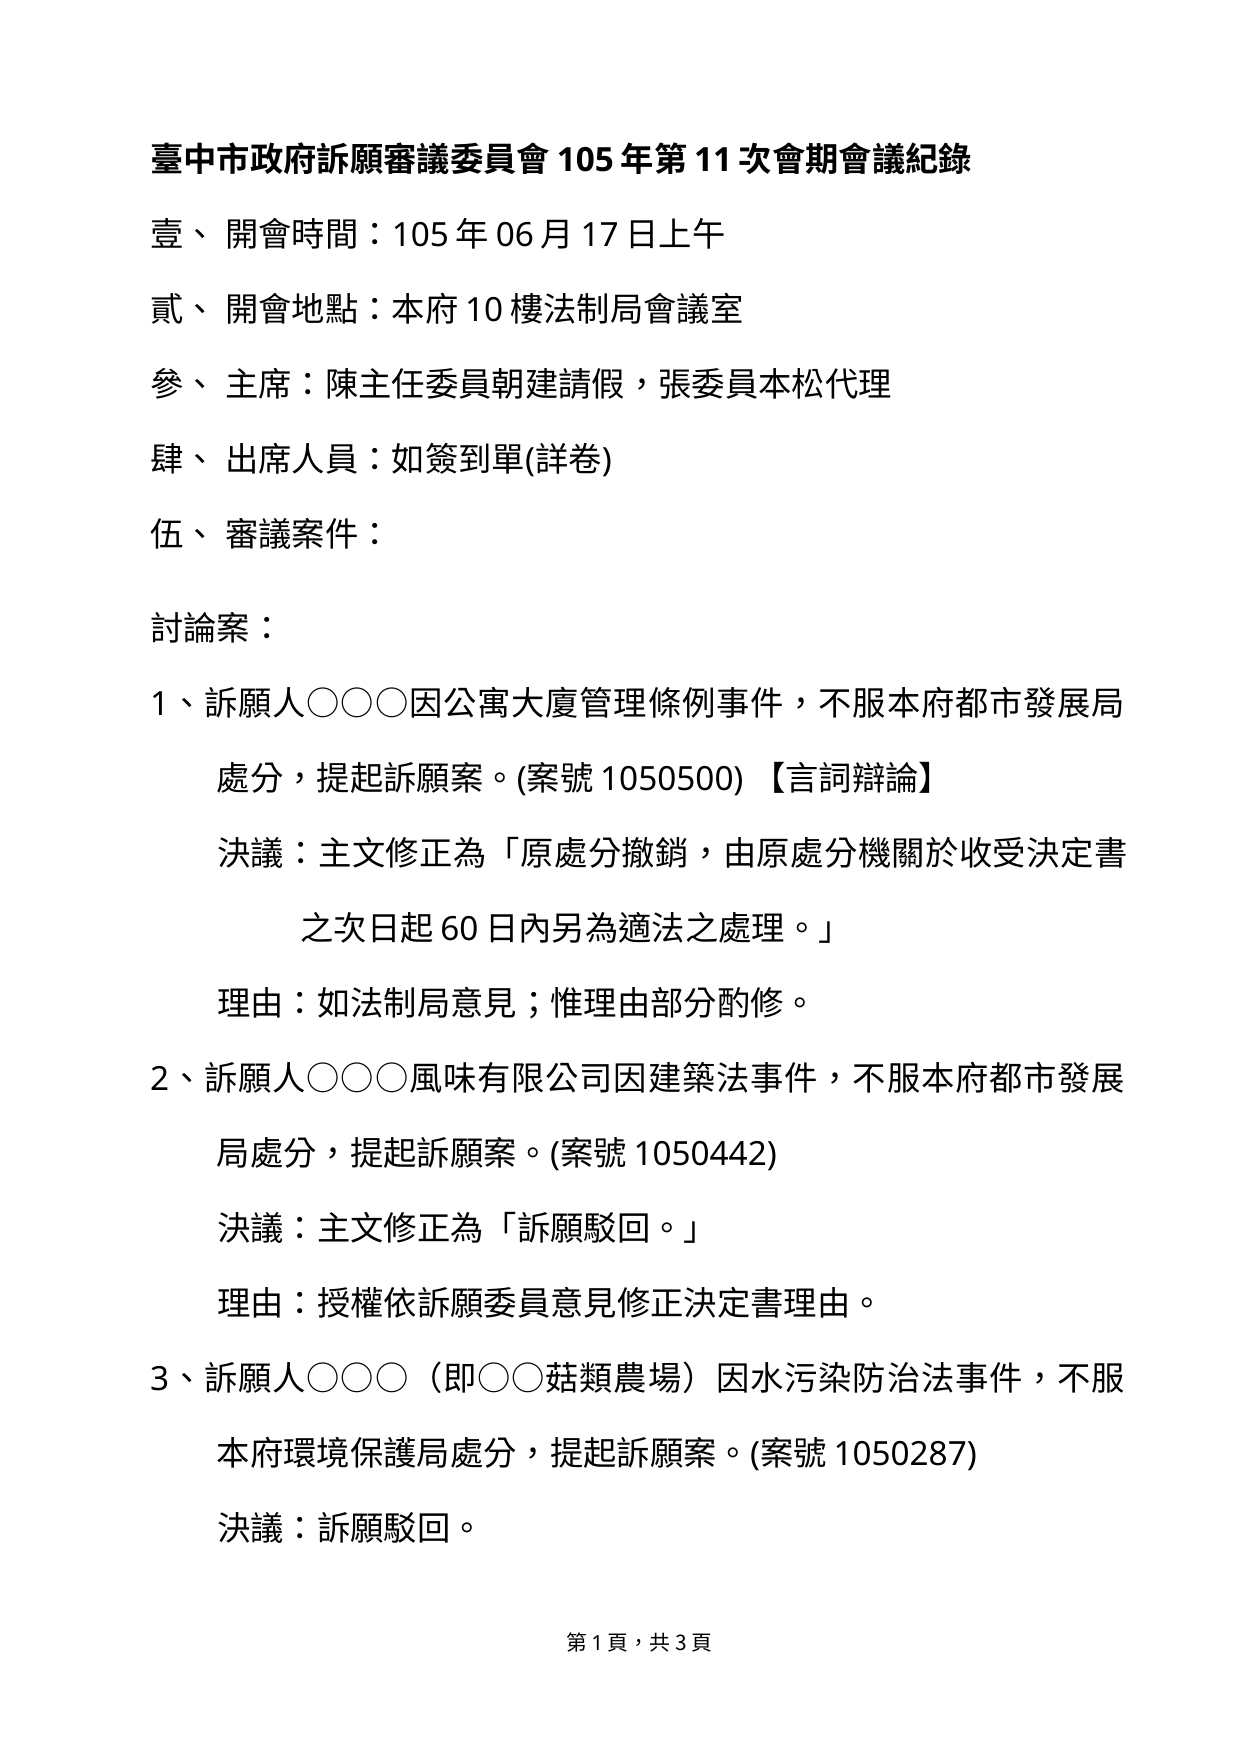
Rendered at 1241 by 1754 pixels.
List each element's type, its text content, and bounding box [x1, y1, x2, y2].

list 開會時間：105年06月17日上午 [150, 188, 1128, 263]
text 決議：主文修正為「訴願駁回。」 [217, 1182, 1128, 1257]
list 審議案件： [150, 488, 1128, 563]
text 決議：訴願駁回。 [217, 1482, 1128, 1557]
text 2、訴願人○○○風味有限公司因建築法事件，不服本府都市發展局處分，提起訴願案。(案號1050442) [150, 1032, 1128, 1182]
text 理由：授權依訴願委員意見修正決定書理由。 [217, 1257, 1128, 1332]
list 出席人員：如簽到單(詳卷) [150, 413, 1128, 488]
text 理由：如法制局意見；惟理由部分酌修。 [217, 957, 1128, 1032]
list 主席：陳主任委員朝建請假，張委員本松代理 [150, 338, 1128, 413]
text 1、訴願人○○○因公寓大廈管理條例事件，不服本府都市發展局處分，提起訴願案。(案號1050500) 【言詞辯論】 [150, 657, 1128, 807]
list 開會地點：本府10樓法制局會議室 [150, 263, 1128, 338]
text 臺中市政府訴願審議委員會105年第11次會期會議紀錄 [150, 113, 1128, 188]
text 討論案： [150, 582, 1128, 657]
text 3、訴願人○○○（即○○菇類農場）因水污染防治法事件，不服本府環境保護局處分，提起訴願案。(案號1050287) [150, 1332, 1128, 1482]
text 決議：主文修正為「原處分撤銷，由原處分機關於收受決定書之次日起60日內另為適法之處理。」 [217, 807, 1128, 957]
